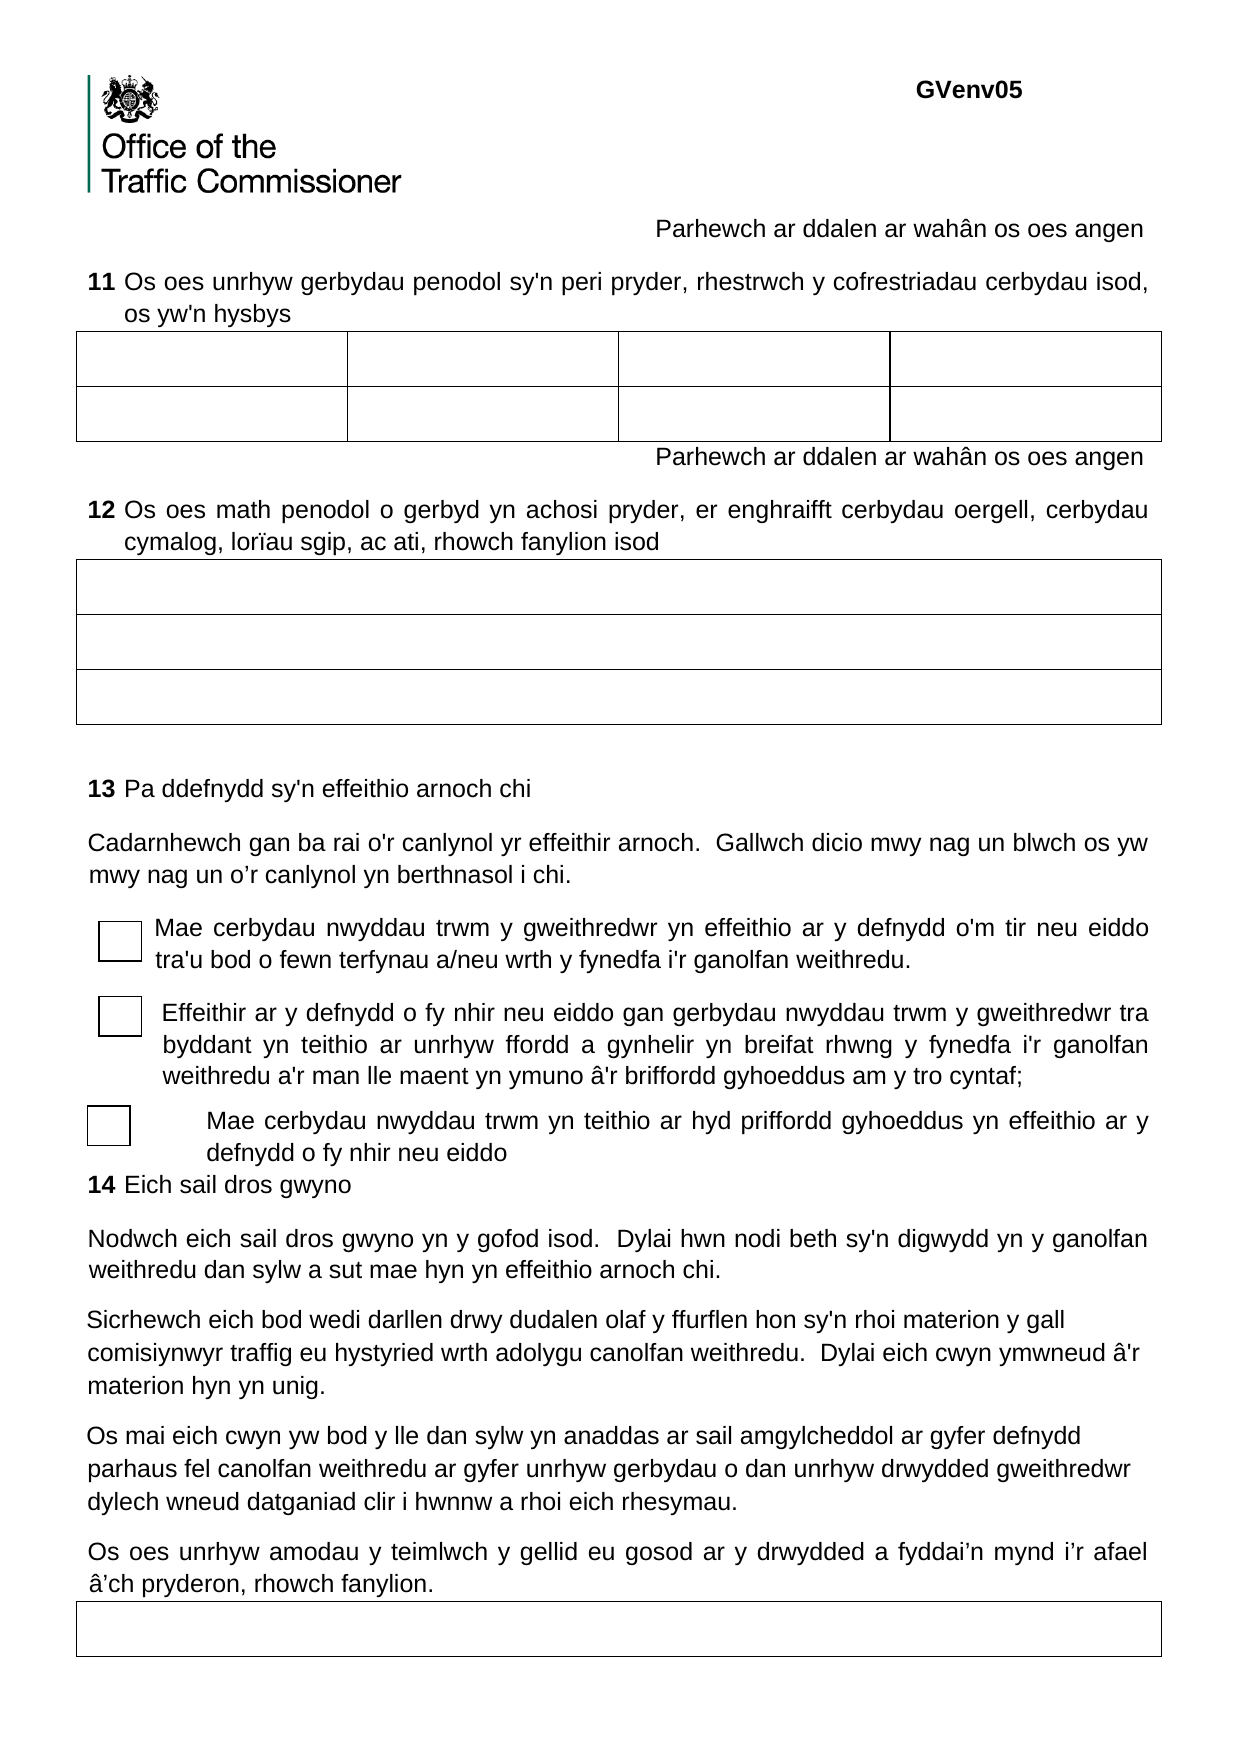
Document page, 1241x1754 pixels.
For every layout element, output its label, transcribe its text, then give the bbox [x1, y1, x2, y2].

list Os oes unrhyw gerbydau penodol sy'n peri pryder, rhestrwch y cofrestriadau cerbydau isod, os yw'n hysbys [87, 267, 1150, 327]
table_cell [348, 387, 618, 441]
table_cell [77, 387, 347, 441]
text Effeithir ar y defnydd o fy nhir neu eiddo gan gerbydau nwyddau trwm y gweithredwr tra byddant yn teithio ar unrhyw ffordd a gynhelir yn breifat rhwng y fynedfa i'r ganolfan weithredu a'r man lle maent yn ymuno â'r briffordd gyhoeddus am y tro cyntaf; [161, 998, 1150, 1090]
text Parhewch ar ddalen ar wahân os oes angen [87, 442, 1151, 470]
text Os oes unrhyw amodau y teimlwch y gellid eu gosod ar y drwydded a fyddai’n mynd i’r afael â’ch pryderon, rhowch fanylion. [87, 1537, 1150, 1597]
text Os mai eich cwyn yw bod y lle dan sylw yn anaddas ar sail amgylcheddol ar gyfer defnydd parhaus fel canolfan weithredu ar gyfer unrhyw gerbydau o dan unrhyw drwydded gweithredwr dylech wneud datganiad clir i hwnnw a rhoi eich rhesymau. [86, 1421, 1150, 1516]
text Mae cerbydau nwyddau trwm y gweithredwr yn effeithio ar y defnydd o'm tir neu eiddo tra'u bod o fewn terfynau a/neu wrth y fynedfa i'r ganolfan weithredu. [99, 913, 1150, 973]
table_cell [619, 387, 889, 441]
table_cell [77, 615, 1161, 668]
table_cell [77, 670, 1161, 723]
text Parhewch ar ddalen ar wahân os oes angen [87, 213, 1151, 242]
text Nodwch eich sail dros gwyno yn y gofod isod. Dylai hwn nodi beth sy'n digwydd yn y ganolfan weithredu dan sylw a sut mae hyn yn effeithio arnoch chi. [87, 1224, 1150, 1284]
table_header [77, 332, 347, 386]
table_header [77, 560, 1161, 613]
text Mae cerbydau nwyddau trwm yn teithio ar hyd priffordd gyhoeddus yn effeithio ar y defnydd o fy nhir neu eiddo [99, 1106, 1150, 1167]
table_cell [891, 387, 1161, 441]
table_header [891, 332, 1161, 386]
text Cadarnhewch gan ba rai o'r canlynol yr effeithir arnoch. Gallwch dicio mwy nag un blwch os yw mwy nag un o’r canlynol yn berthnasol i chi. [87, 828, 1150, 888]
table_header [77, 1602, 1161, 1656]
list Os oes math penodol o gerbyd yn achosi pryder, er enghraifft cerbydau oergell, cerbydau cymalog, lorïau sgip, ac ati, rhowch fanylion isod [87, 495, 1150, 555]
table_header [348, 332, 618, 386]
list Eich sail dros gwyno [87, 1170, 1150, 1199]
table_header [619, 332, 889, 386]
text Sicrhewch eich bod wedi darllen drwy dudalen olaf y ffurflen hon sy'n rhoi materion y gall comisiynwyr traffig eu hystyried wrth adolygu canolfan weithredu. Dylai eich cwyn ymwneud â'r materion hyn yn unig. [86, 1305, 1150, 1399]
list Pa ddefnydd sy'n effeithio arnoch chi [87, 774, 1150, 803]
